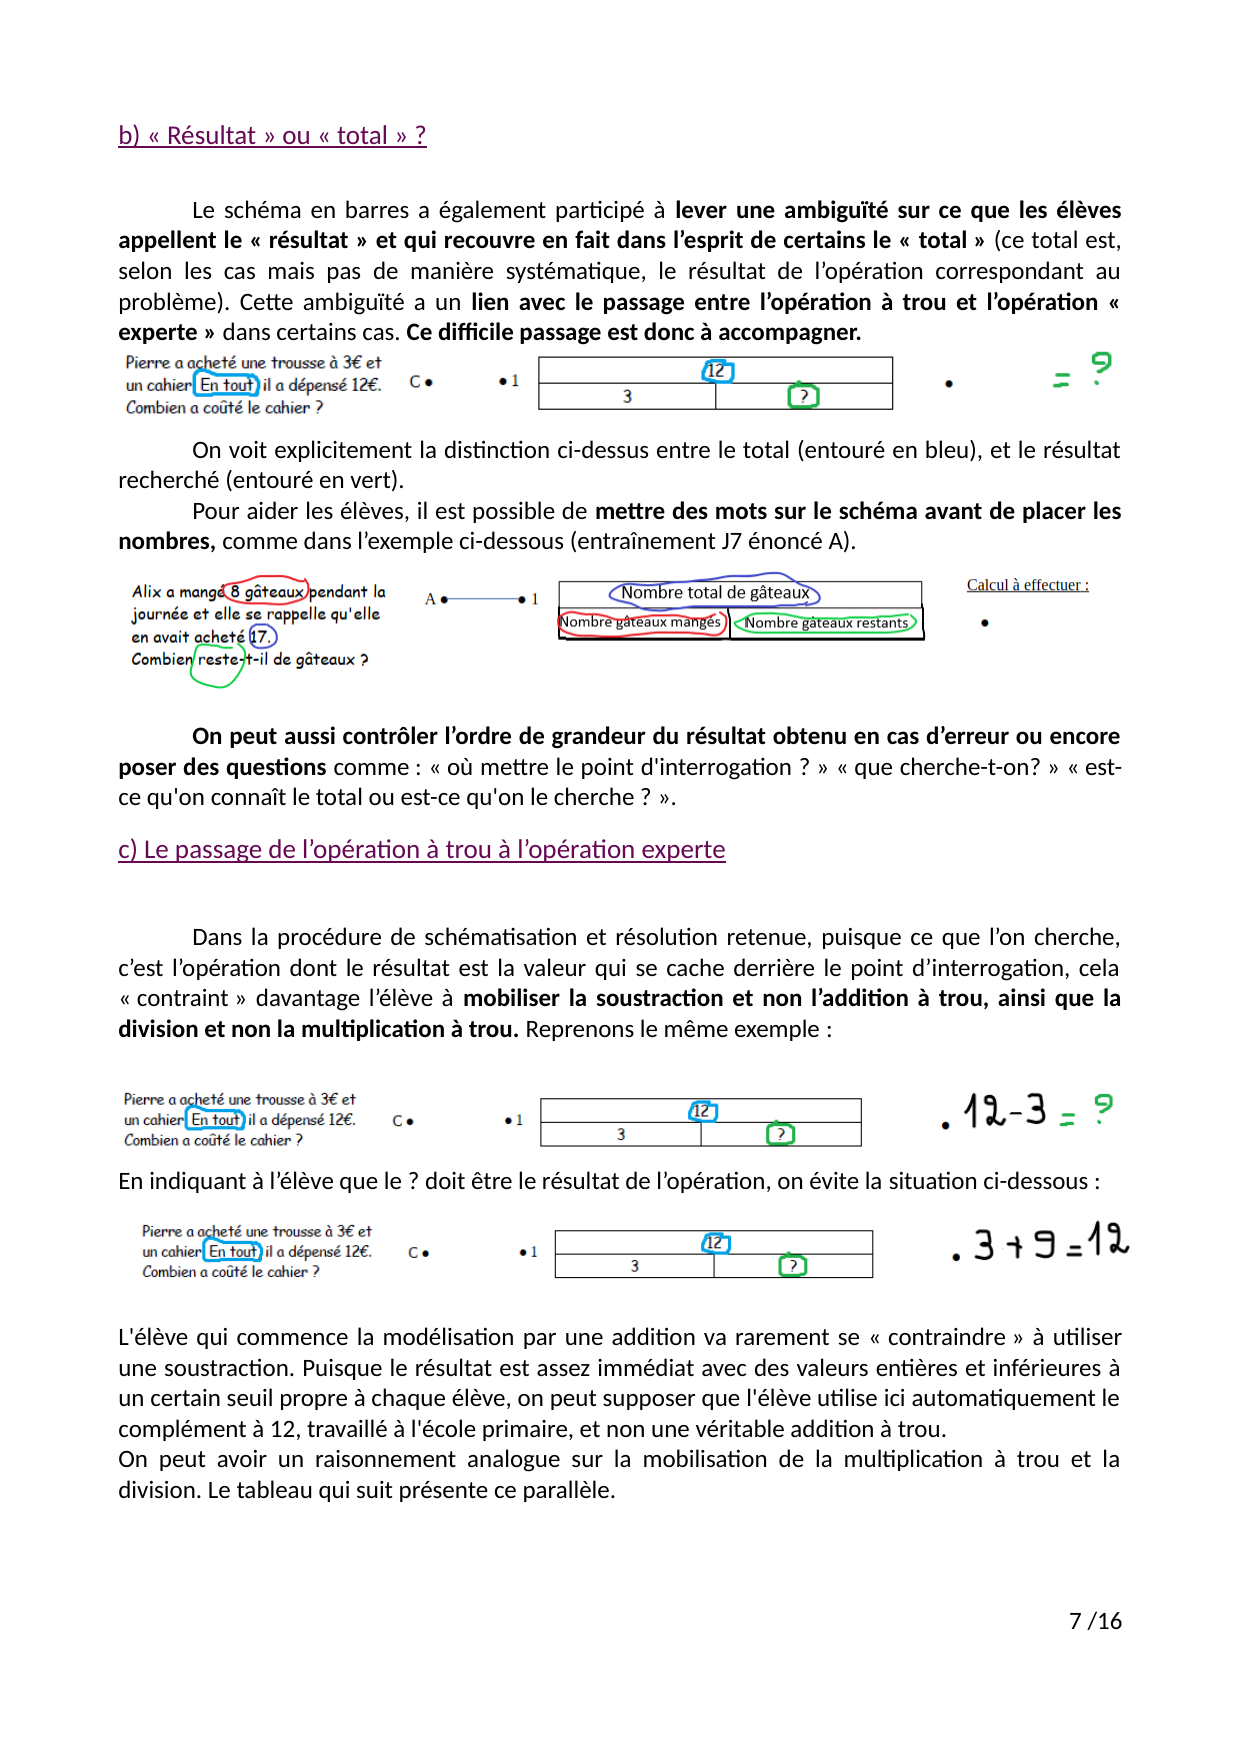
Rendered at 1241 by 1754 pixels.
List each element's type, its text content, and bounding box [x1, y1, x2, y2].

text Dans la procédure de schématisation et résolution retenue, puisque ce que l’on cherche, c’est l’opération dont le résultat est la valeur qui se cache derrière le point d’interrogation, cela « contraint » davantage l’élève à mobiliser la soustraction et non l’addition à trou, ainsi que la division et non la multiplication à trou. Reprenons le même exemple : [118, 921, 1122, 1043]
text En indiquant à l’élève que le ? doit être le résultat de l’opération, on évite la situation ci-dessous : [118, 1165, 1122, 1195]
text On voit explicitement la distinction ci-dessus entre le total (entouré en bleu), et le résultat recherché (entouré en vert). [118, 434, 1122, 495]
text [118, 1072, 1122, 1080]
subtitle c) Le passage de l’opération à trou à l’opération experte [118, 833, 1122, 866]
picture [118, 556, 1123, 690]
subtitle b) « Résultat » ou « total » ? [118, 118, 1122, 151]
text Pour aider les élèves, il est possible de mettre des mots sur le schéma avant de placer les nombres, comme dans l’exemple ci-dessous (entraînement J7 énoncé A). [118, 495, 1122, 556]
text Le schéma en barres a également participé à lever une ambiguïté sur ce que les élèves appellent le « résultat » et qui recouvre en fait dans l’esprit de certains le « total » (ce total est, selon les cas mais pas de manière systématique, le résultat de l’opération correspondant au problème). Cette ambiguïté a un lien avec le passage entre l’opération à trou et l’opération « experte » dans certains cas. Ce difficile passage est donc à accompagner. [118, 194, 1122, 346]
text On peut avoir un raisonnement analogue sur la mobilisation de la multiplication à trou et la division. Le tableau qui suit présente ce parallèle. [118, 1443, 1122, 1504]
text On peut aussi contrôler l’ordre de grandeur du résultat obtenu en cas d’erreur ou encore poser des questions comme : « où mettre le point d'interrogation ? » « que cherche-t-on? » « est-ce qu'on connaît le total ou est-ce qu'on le cherche ? ». [118, 690, 1122, 812]
text L'élève qui commence la modélisation par une addition va rarement se « contraindre » à utiliser une soustraction. Puisque le résultat est assez immédiat avec des valeurs entières et inférieures à un certain seuil propre à chaque élève, on peut supposer que l'élève utilise ici automatiquement le complément à 12, travaillé à l'école primaire, et non une véritable addition à trou. [118, 1321, 1122, 1443]
